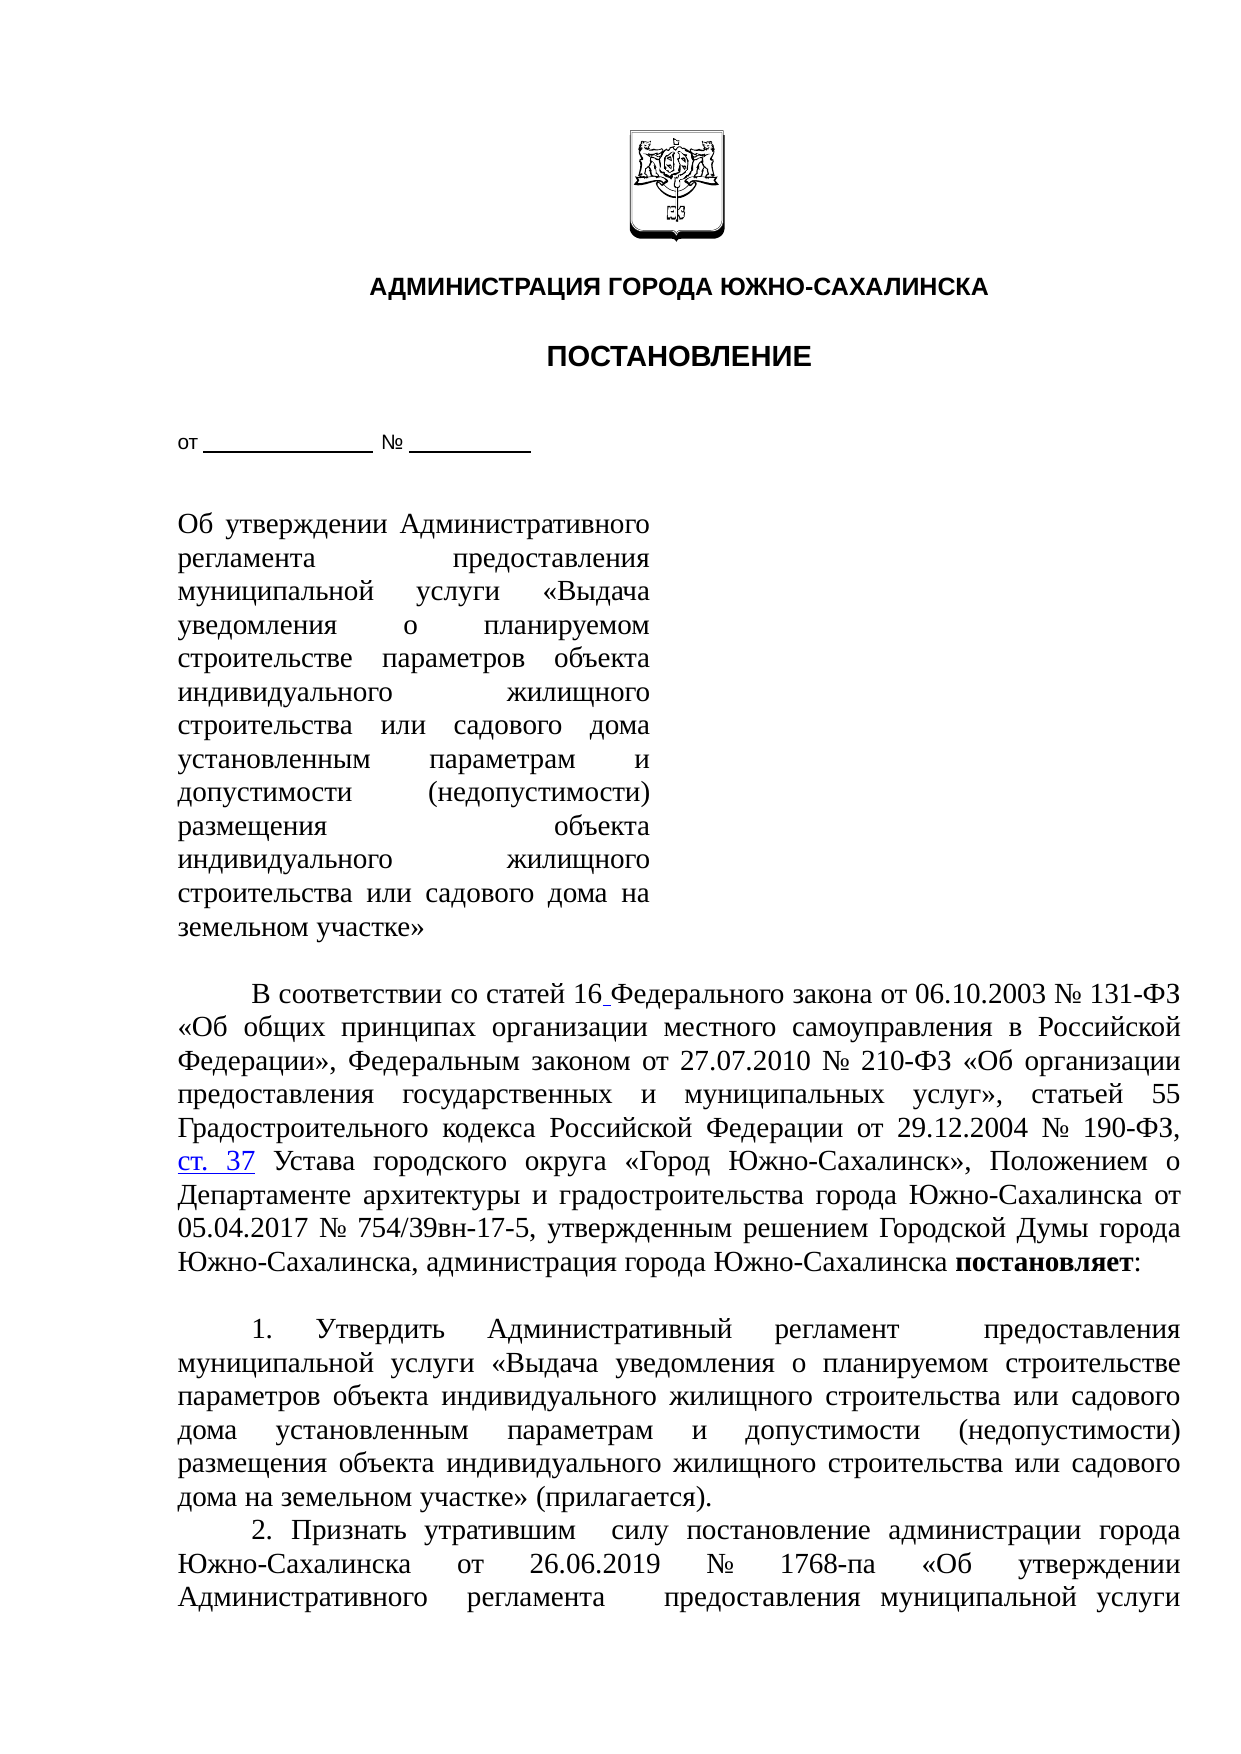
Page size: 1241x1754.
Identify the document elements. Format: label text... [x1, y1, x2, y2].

text 2. Признать утратившим силу постановление администрации города Южно-Сахалинска от 26.06.2019 № 1768-па «Об утверждении Административного регламента предоставления муниципальной услуги [177, 1513, 1181, 1613]
text ПОСТАНОВЛЕНИЕ [177, 339, 1181, 372]
text от № [177, 423, 1181, 456]
text Об утверждении Административного регламента предоставления муниципальной услуги «Выдача уведомления о планируемом строительстве параметров объекта индивидуального жилищного строительства или садового дома установленным параметрам и допустимости (недопустимости) размещения объекта индивидуального жилищного строительства или садового дома на земельном участке» [177, 506, 650, 942]
text АДМИНИСТРАЦИЯ ГОРОДА ЮЖНО-САХАЛИНСКА [177, 272, 1181, 301]
text В соответствии со статей 16 Федерального закона от 06.10.2003 № 131-ФЗ «Об общих принципах организации местного самоуправления в Российской Федерации», Федеральным законом от 27.07.2010 № 210-ФЗ «Об организации предоставления государственных и муниципальных услуг», статьей 55 Градостроительного кодекса Российской Федерации от 29.12.2004 № 190-ФЗ, ст. 37 Устава городского округа «Город Южно-Сахалинск», Положением о Департаменте архитектуры и градостроительства города Южно-Сахалинска от 05.04.2017 № 754/39вн-17-5, утвержденным решением Городской Думы города Южно-Сахалинска, администрация города Южно-Сахалинска постановляет: [177, 976, 1181, 1278]
text 1. Утвердить Административный регламент предоставления муниципальной услуги «Выдача уведомления о планируемом строительстве параметров объекта индивидуального жилищного строительства или садового дома установленным параметрам и допустимости (недопустимости) размещения объекта индивидуального жилищного строительства или садового дома на земельном участке» (прилагается). [177, 1311, 1181, 1513]
